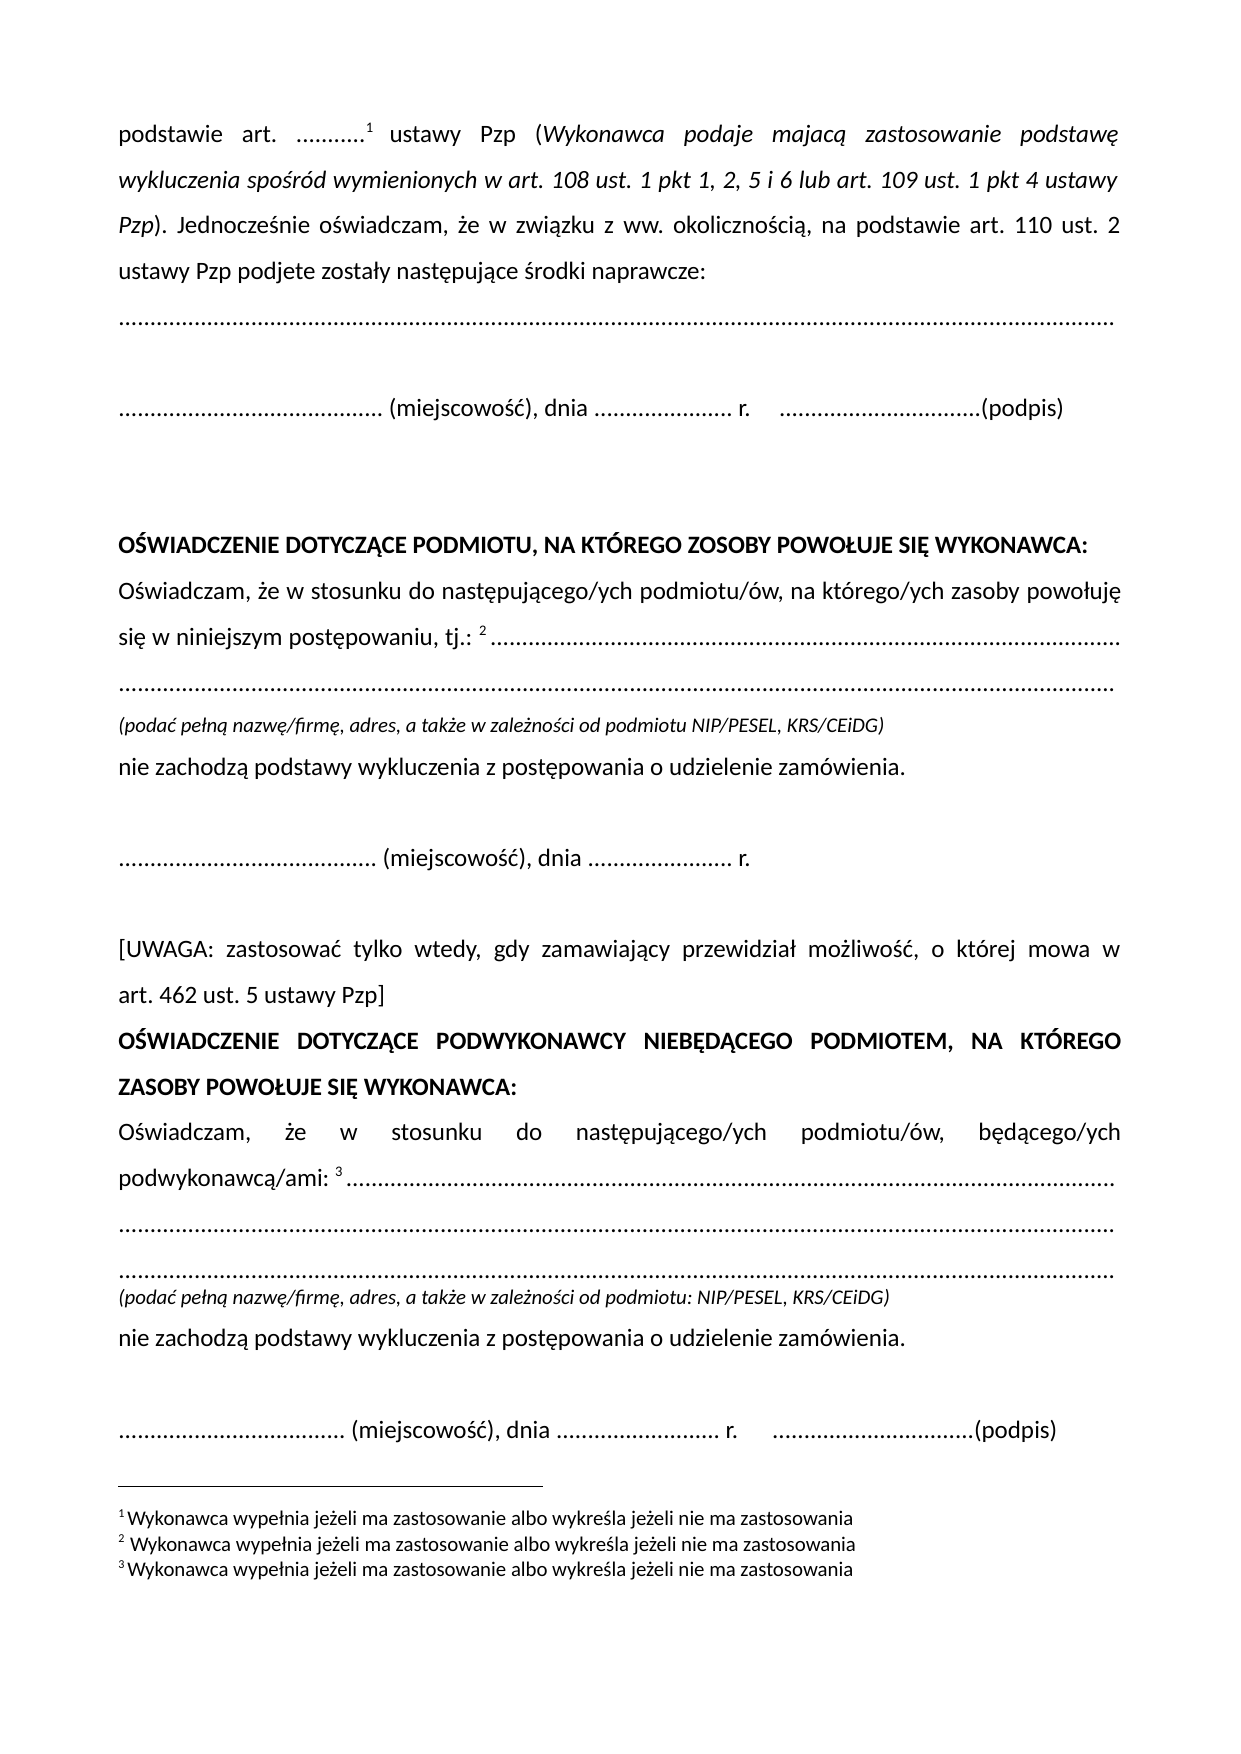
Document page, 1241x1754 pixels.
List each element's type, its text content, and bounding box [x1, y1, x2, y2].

text nie zachodzą podstawy wykluczenia z postępowania o udzielenie zamówienia. [118, 1322, 1122, 1353]
text (podać pełną nazwę/firmę, adres, a także w zależności od podmiotu: NIP/PESEL, KRS/CEiDG) [118, 1284, 1122, 1310]
text OŚWIADCZENIE DOTYCZĄCE PODWYKONAWCY NIEBĘDĄCEGO PODMIOTEM, NA KTÓREGO ZASOBY POWOŁUJE SIĘ WYKONAWCA: [118, 1025, 1122, 1101]
text nie zachodzą podstawy wykluczenia z postępowania o udzielenie zamówienia. [118, 751, 1122, 781]
text ......................................... (miejscowość), dnia ....................... r. [118, 842, 1122, 873]
text OŚWIADCZENIE DOTYCZĄCE PODMIOTU, NA KTÓREGO ZOSOBY POWOŁUJE SIĘ WYKONAWCA: [118, 530, 1122, 560]
text (podać pełną nazwę/firmę, adres, a także w zależności od podmiotu NIP/PESEL, KRS/CEiDG) [118, 713, 1122, 738]
text podstawie art. ...........1 ustawy Pzp (Wykonawca podaje majacą zastosowanie podstawę wykluczenia spośród wymienionych w art. 108 ust. 1 pkt 1, 2, 5 i 6 lub art. 109 ust. 1 pkt 4 ustawy Pzp). Jednocześnie oświadczam, że w związku z ww. okolicznością, na podstawie art. 110 ust. 2 ustawy Pzp podjete zostały następujące środki naprawcze: [118, 118, 1122, 286]
text 3 Wykonawca wypełnia jeżeli ma zastosowanie albo wykreśla jeżeli nie ma zastosowania [118, 1556, 1122, 1582]
text .............................................................................................................................................................. [118, 1254, 1122, 1284]
text 2 Wykonawca wypełnia jeżeli ma zastosowanie albo wykreśla jeżeli nie ma zastosowania [118, 1531, 1122, 1556]
text .......................................... (miejscowość), dnia ...................... r. ................................(podpis) [118, 392, 1122, 423]
text Oświadczam, że w stosunku do następującego/ych podmiotu/ów, będącego/ych podwykonawcą/ami: 3 .......................................................................................................................... [118, 1117, 1122, 1193]
text [UWAGA: zastosować tylko wtedy, gdy zamawiający przewidział możliwość, o której mowa w art. 462 ust. 5 ustawy Pzp] [118, 934, 1122, 1010]
text .............................................................................................................................................................. [118, 301, 1122, 332]
text .................................... (miejscowość), dnia .......................... r. ................................(podpis) [118, 1414, 1122, 1444]
text Oświadczam, że w stosunku do następującego/ych podmiotu/ów, na którego/ych zasoby powołuję się w niniejszym postępowaniu, tj.: 2 .................................................................................................... .............................................................................................................................................................. [118, 575, 1122, 697]
text 1 Wykonawca wypełnia jeżeli ma zastosowanie albo wykreśla jeżeli nie ma zastosowania [118, 1505, 1122, 1531]
text .............................................................................................................................................................. [118, 1208, 1122, 1238]
